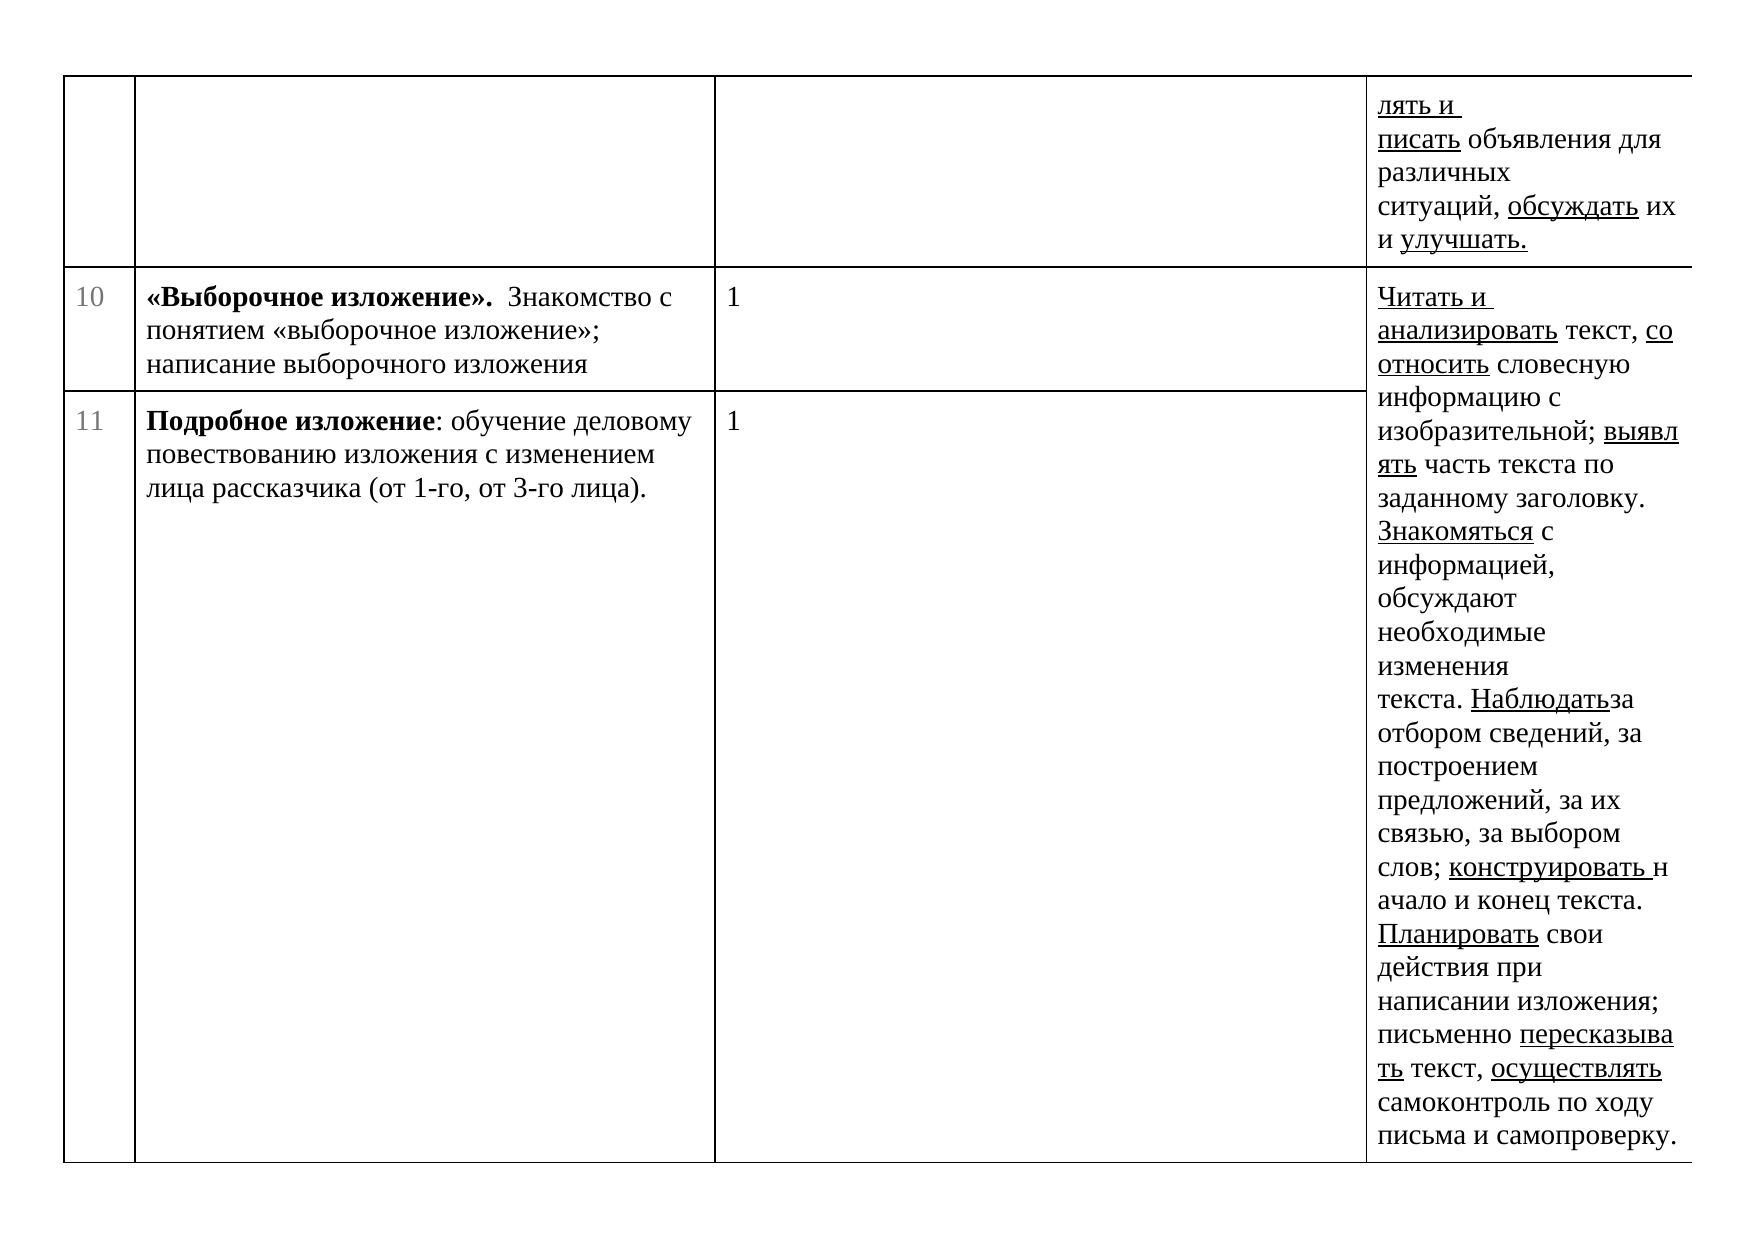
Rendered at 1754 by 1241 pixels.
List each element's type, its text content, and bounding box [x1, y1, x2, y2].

table_cell 11 [65, 392, 134, 1162]
table_cell лять и писать объявления для различных ситуаций, обсуждать их и улучшать. [1367, 77, 1692, 266]
table_cell [65, 77, 134, 266]
table_cell 1 [716, 392, 1366, 1162]
table_cell Читать и анализировать текст, соотносить словесную информацию с изобразительной; выявлять часть текста по заданному заголовку. Знакомяться с информацией, обсуждают необходимые изменения текста. Наблюдатьза отбором сведений, за построением предложений, за их связью, за выбором слов; конструировать начало и конец текста. Планировать свои действия при написании изложения; письменно пересказывать текст, осуществлять самоконтроль по ходу письма и самопроверку. [1367, 268, 1692, 1162]
table_cell [136, 77, 714, 266]
table_cell 1 [716, 268, 1366, 390]
table_cell [716, 77, 1366, 266]
table_cell «Выборочное изложение». Знакомство с понятием «выборочное изложение»; написание выборочного изложения [136, 268, 714, 390]
table_cell 10 [65, 268, 134, 390]
table_cell Подробное изложение: обучение деловому повествованию изложения с изменением лица рассказчика (от 1-го, от 3-го лица). [136, 392, 714, 1162]
